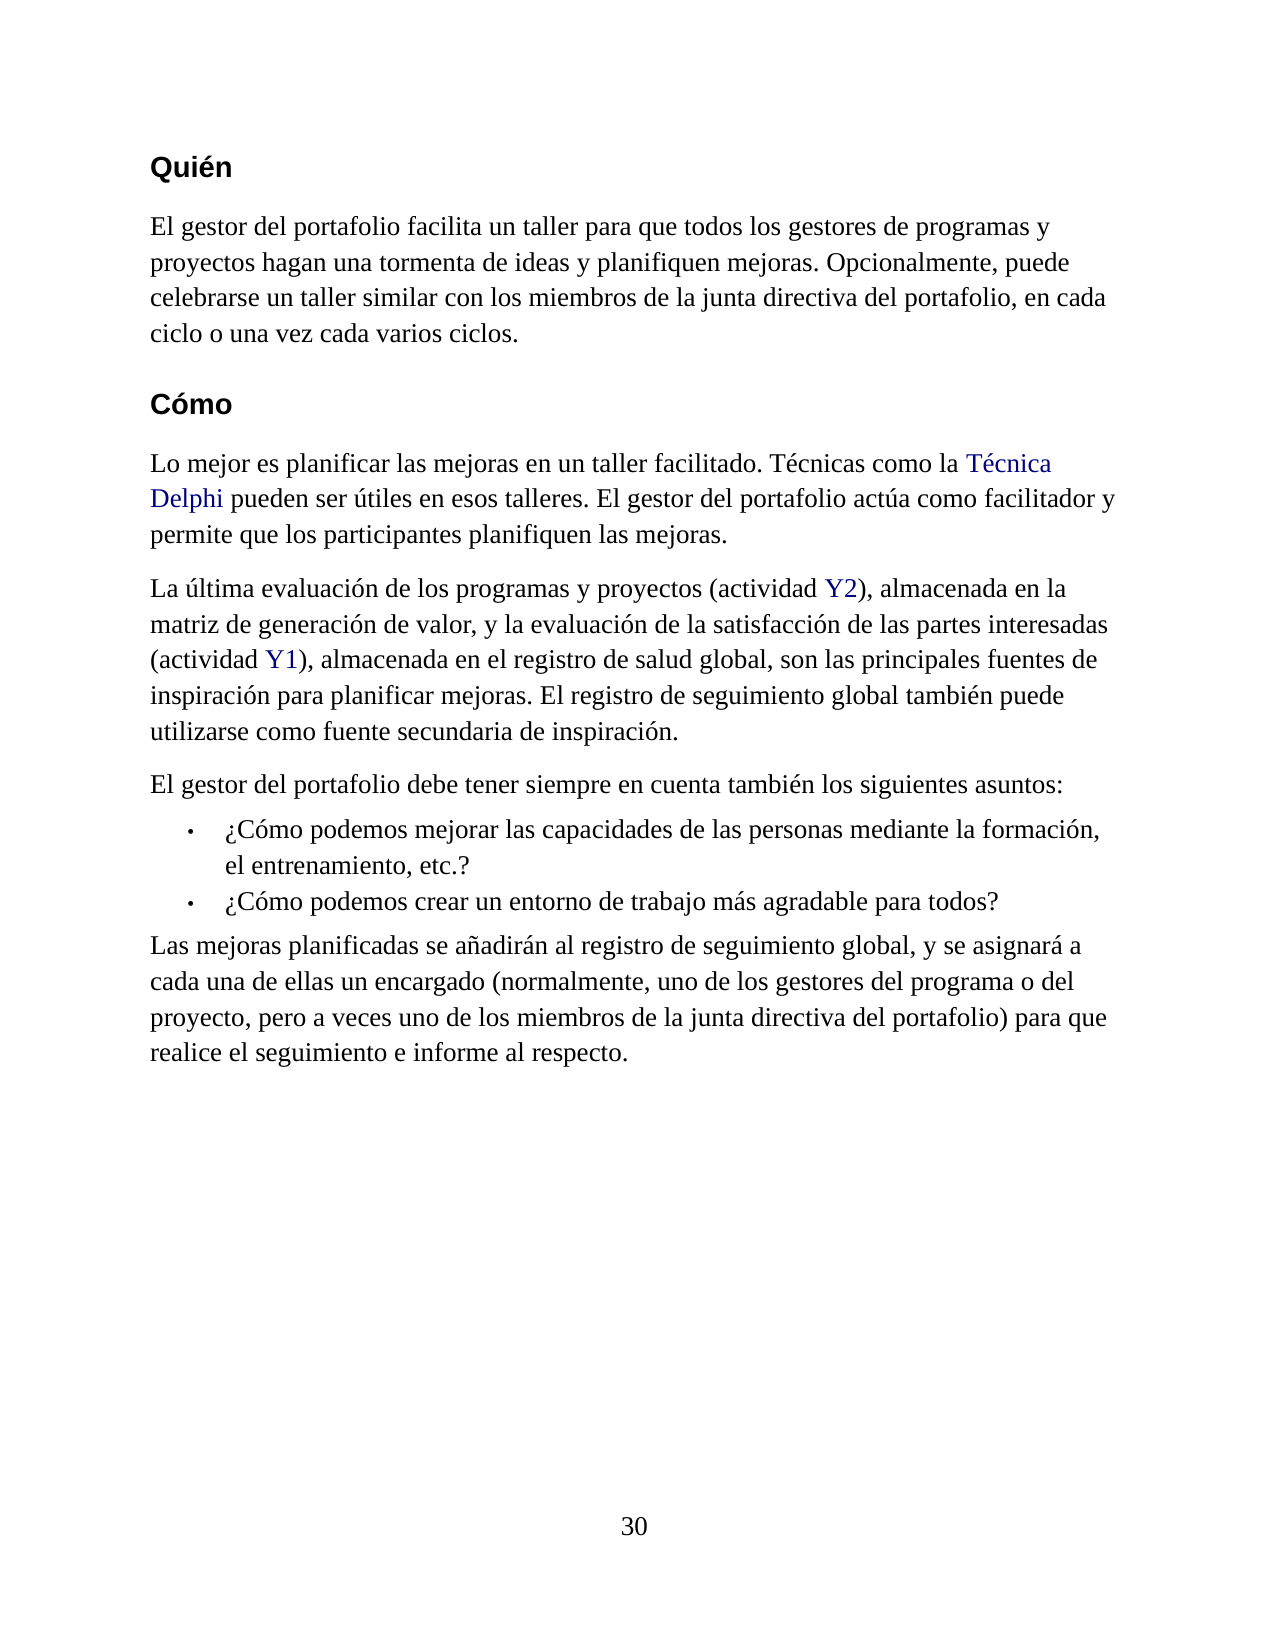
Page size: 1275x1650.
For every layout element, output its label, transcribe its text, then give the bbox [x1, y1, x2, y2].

text Las mejoras planificadas se añadirán al registro de seguimiento global, y se asignará a cada una de ellas un encargado (normalmente, uno de los gestores del programa o del proyecto, pero a veces uno de los miembros de la junta directiva del portafolio) para que realice el seguimiento e informe al respecto. [150, 929, 1125, 1068]
subtitle Cómo [150, 387, 1125, 420]
subtitle Quién [150, 150, 1125, 183]
text Lo mejor es planificar las mejoras en un taller facilitado. Técnicas como la Técnica Delphi pueden ser útiles en esos talleres. El gestor del portafolio actúa como facilitador y permite que los participantes planifiquen las mejoras. [150, 447, 1125, 549]
list ¿Cómo podemos crear un entorno de trabajo más agradable para todos? [187, 885, 1125, 916]
text El gestor del portafolio facilita un taller para que todos los gestores de programas y proyectos hagan una tormenta de ideas y planifiquen mejoras. Opcionalmente, puede celebrarse un taller similar con los miembros de la junta directiva del portafolio, en cada ciclo o una vez cada varios ciclos. [150, 210, 1125, 348]
list ¿Cómo podemos mejorar las capacidades de las personas mediante la formación, el entrenamiento, etc.? [187, 813, 1125, 880]
text La última evaluación de los programas y proyectos (actividad Y2), almacenada en la matriz de generación de valor, y la evaluación de la satisfacción de las partes interesadas (actividad Y1), almacenada en el registro de salud global, son las principales fuentes de inspiración para planificar mejoras. El registro de seguimiento global también puede utilizarse como fuente secundaria de inspiración. [150, 572, 1125, 746]
text El gestor del portafolio debe tener siempre en cuenta también los siguientes asuntos: [150, 768, 1125, 800]
